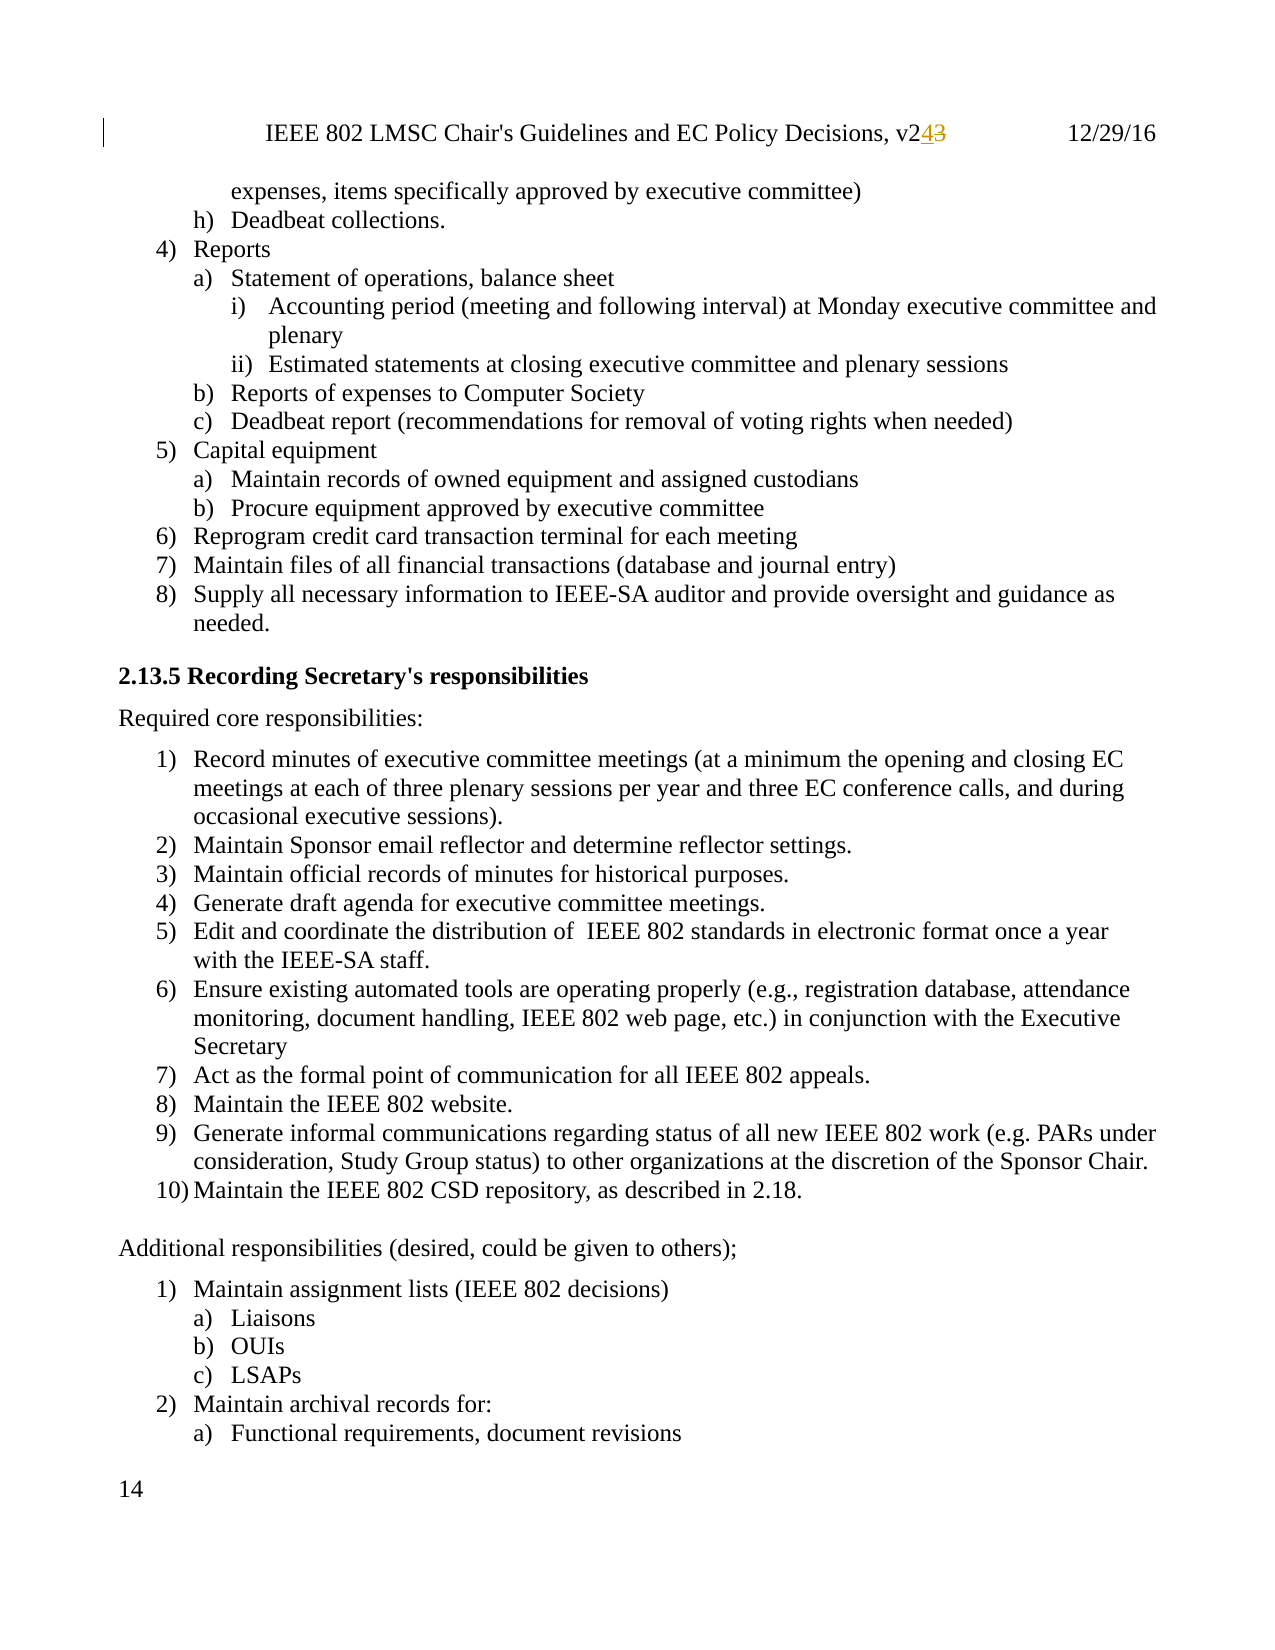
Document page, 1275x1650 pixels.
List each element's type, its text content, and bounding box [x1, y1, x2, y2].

list Generate informal communications regarding status of all new IEEE 802 work (e.g. PARs under consideration, Study Group status) to other organizations at the discretion of the Sponsor Chair. [156, 1118, 1157, 1175]
list Maintain the IEEE 802 website. [156, 1089, 1157, 1118]
text Additional responsibilities (desired, could be given to others); [118, 1233, 1157, 1261]
subtitle Recording Secretary's responsibilities [118, 661, 1157, 690]
list Maintain archival records for: [156, 1389, 1157, 1418]
list Statement of operations, balance sheet [193, 263, 1157, 291]
list Maintain the IEEE 802 CSD repository, as described in 2.18. [156, 1175, 1157, 1233]
list Maintain files of all financial transactions (database and journal entry) [156, 550, 1157, 579]
list Edit and coordinate the distribution of IEEE 802 standards in electronic format once a year with the IEEE-SA staff. [156, 916, 1157, 974]
list Generate draft agenda for executive committee meetings. [156, 888, 1157, 916]
list Liaisons [193, 1303, 1157, 1331]
list LSAPs [193, 1360, 1157, 1389]
list Accounting period (meeting and following interval) at Monday executive committee and plenary [231, 291, 1157, 349]
list Capital equipment [156, 435, 1157, 464]
list Record minutes of executive committee meetings (at a minimum the opening and closing EC meetings at each of three plenary sessions per year and three EC conference calls, and during occasional executive sessions). [156, 744, 1157, 830]
list Act as the formal point of communication for all IEEE 802 appeals. [156, 1060, 1157, 1089]
text Required core responsibilities: [118, 703, 1157, 731]
list Maintain records of owned equipment and assigned custodians [193, 464, 1157, 493]
list Maintain assignment lists (IEEE 802 decisions) [156, 1274, 1157, 1303]
list Reports of expenses to Computer Society [193, 378, 1157, 406]
list expenses, items specifically approved by executive committee) [193, 176, 1157, 205]
list Maintain official records of minutes for historical purposes. [156, 859, 1157, 888]
list Ensure existing automated tools are operating properly (e.g., registration database, attendance monitoring, document handling, IEEE 802 web page, etc.) in conjunction with the Executive Secretary [156, 974, 1157, 1060]
list Procure equipment approved by executive committee [193, 493, 1157, 521]
list OUIs [193, 1331, 1157, 1360]
list Deadbeat collections. [193, 205, 1157, 234]
list Reports [156, 234, 1157, 263]
list Supply all necessary information to IEEE-SA auditor and provide oversight and guidance as needed. [156, 579, 1157, 636]
list Estimated statements at closing executive committee and plenary sessions [231, 349, 1157, 378]
list Reprogram credit card transaction terminal for each meeting [156, 521, 1157, 550]
list Maintain Sponsor email reflector and determine reflector settings. [156, 830, 1157, 859]
list Deadbeat report (recommendations for removal of voting rights when needed) [193, 406, 1157, 435]
list Functional requirements, document revisions [193, 1418, 1157, 1446]
